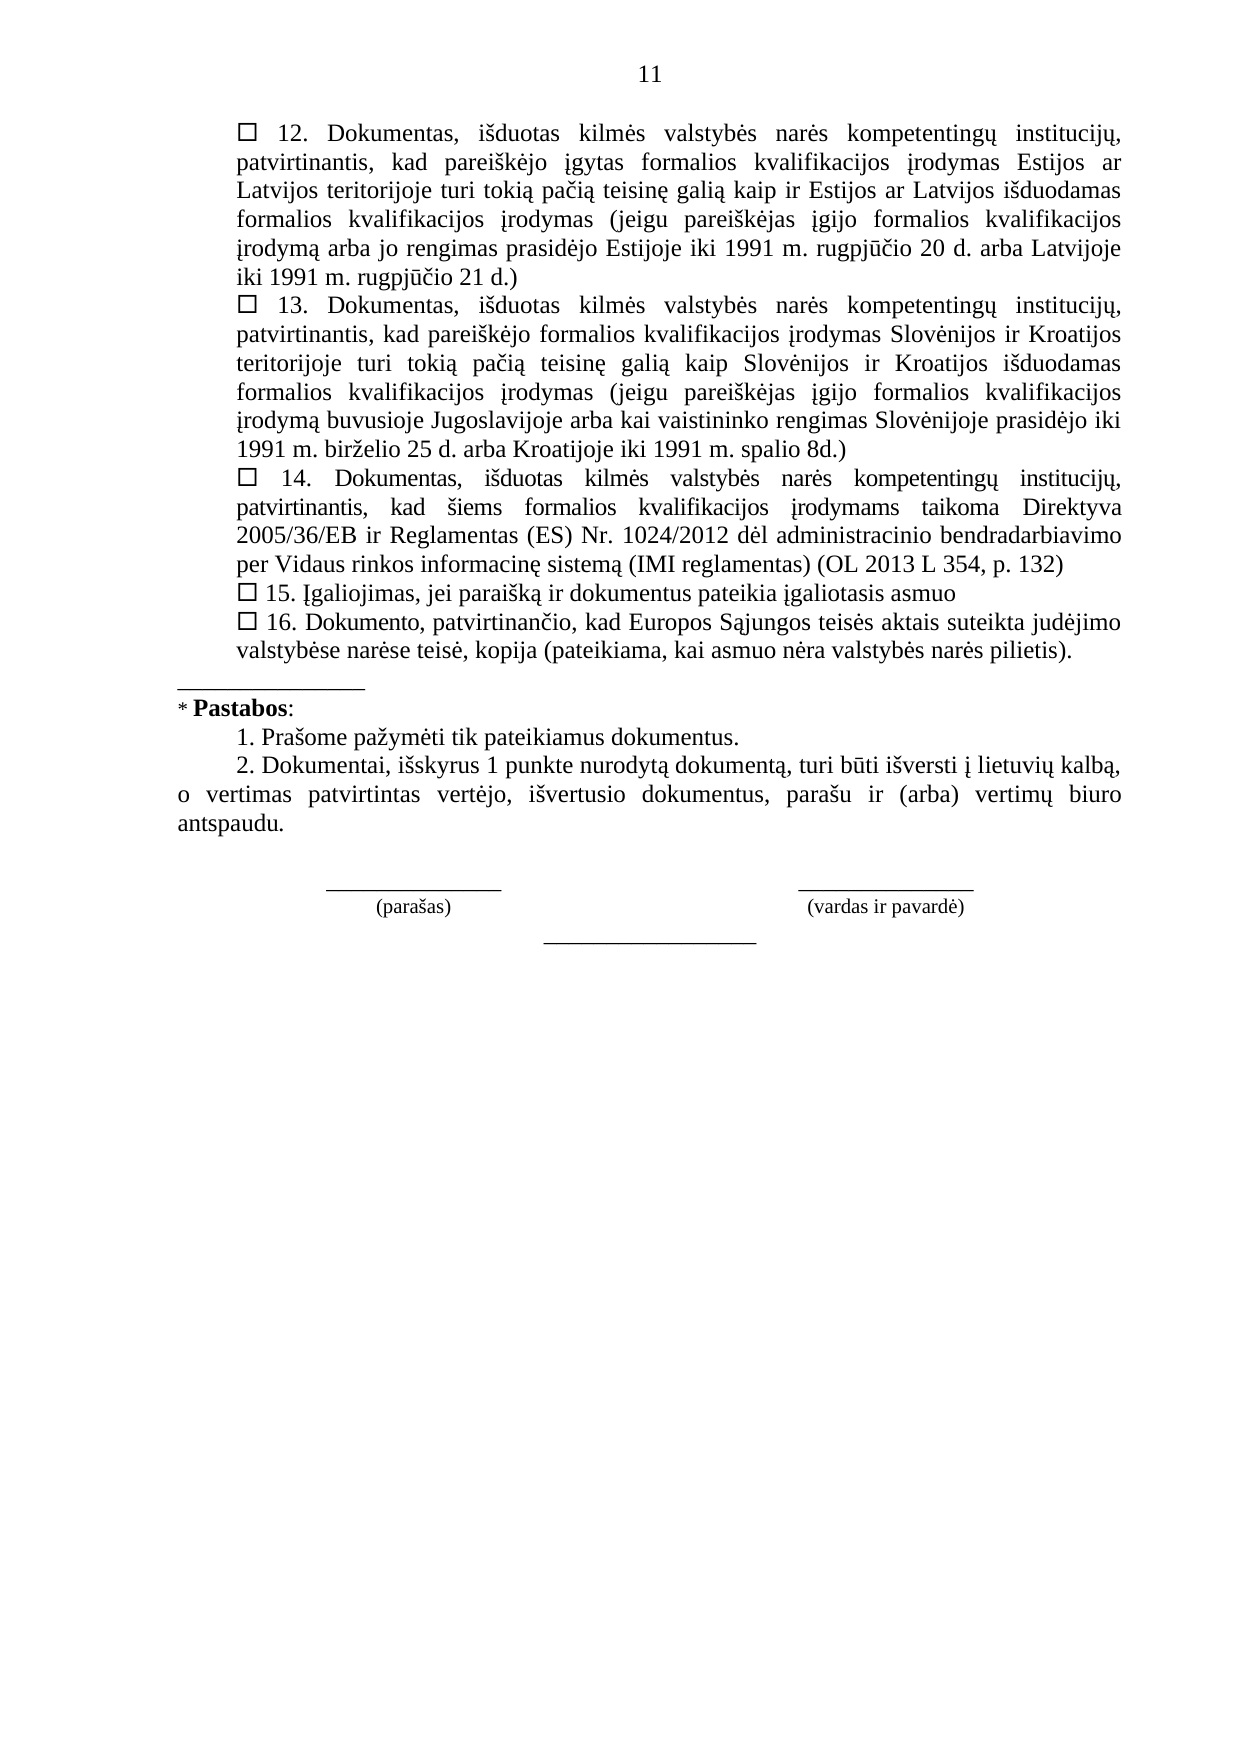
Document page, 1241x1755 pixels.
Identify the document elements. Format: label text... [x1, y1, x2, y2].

text  13. Dokumentas, išduotas kilmės valstybės narės kompetentingų institucijų, patvirtinantis, kad pareiškėjo formalios kvalifikacijos įrodymas Slovėnijos ir Kroatijos teritorijoje turi tokią pačią teisinę galią kaip Slovėnijos ir Kroatijos išduodamas formalios kvalifikacijos įrodymas (jeigu pareiškėjas įgijo formalios kvalifikacijos įrodymą buvusioje Jugoslavijoje arba kai vaistininko rengimas Slovėnijoje prasidėjo iki 1991 m. birželio 25 d. arba Kroatijoje iki 1991 m. spalio 8d.) [236, 291, 1122, 463]
text _________________ [177, 918, 1122, 947]
table_header ______________ (vardas ir pavardė) [650, 866, 1122, 918]
text _______________ [177, 664, 1122, 693]
text  16. Dokumento, patvirtinančio, kad Europos Sąjungos teisės aktais suteikta judėjimo valstybėse narėse teisė, kopija (pateikiama, kai asmuo nėra valstybės narės pilietis). [236, 607, 1122, 664]
text  14. Dokumentas, išduotas kilmės valstybės narės kompetentingų institucijų, patvirtinantis, kad šiems formalios kvalifikacijos įrodymams taikoma Direktyva 2005/36/EB ir Reglamentas (ES) Nr. 1024/2012 dėl administracinio bendradarbiavimo per Vidaus rinkos informacinę sistemą (IMI reglamentas) (OL 2013 L 354, p. 132) [236, 463, 1122, 578]
text 2. Dokumentai, išskyrus 1 punkte nurodytą dokumentą, turi būti išversti į lietuvių kalbą, o vertimas patvirtintas vertėjo, išvertusio dokumentus, parašu ir (arba) vertimų biuro antspaudu. [177, 751, 1122, 837]
text 1. Prašome pažymėti tik pateikiamus dokumentus. [177, 722, 1122, 751]
table_header ______________ (parašas) [177, 866, 649, 918]
text * Pastabos: [177, 693, 1122, 722]
text  15. Įgaliojimas, jei paraišką ir dokumentus pateikia įgaliotasis asmuo [236, 578, 1122, 607]
text  12. Dokumentas, išduotas kilmės valstybės narės kompetentingų institucijų, patvirtinantis, kad pareiškėjo įgytas formalios kvalifikacijos įrodymas Estijos ar Latvijos teritorijoje turi tokią pačią teisinę galią kaip ir Estijos ar Latvijos išduodamas formalios kvalifikacijos įrodymas (jeigu pareiškėjas įgijo formalios kvalifikacijos įrodymą arba jo rengimas prasidėjo Estijoje iki 1991 m. rugpjūčio 20 d. arba Latvijoje iki 1991 m. rugpjūčio 21 d.) [236, 118, 1122, 291]
